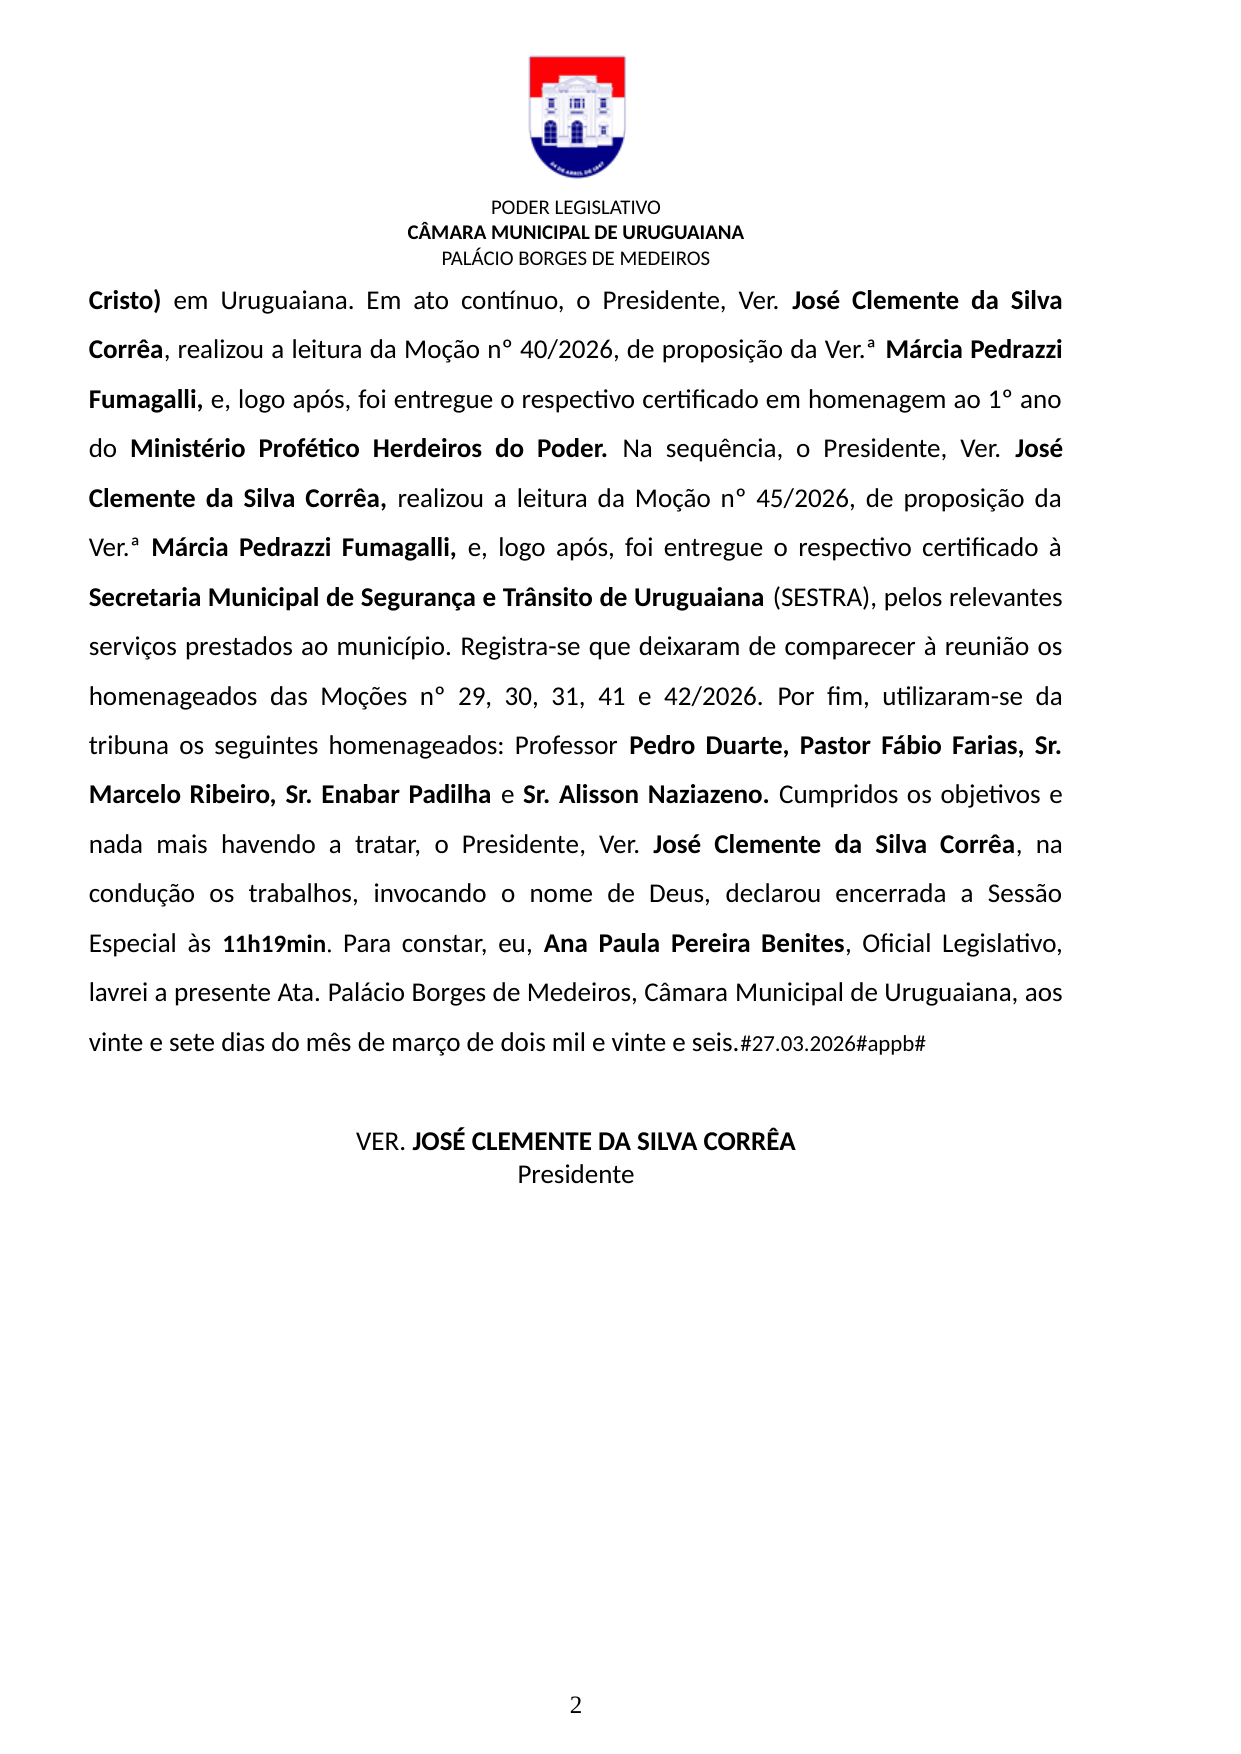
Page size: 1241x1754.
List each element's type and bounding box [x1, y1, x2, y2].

picture [506, 46, 649, 189]
